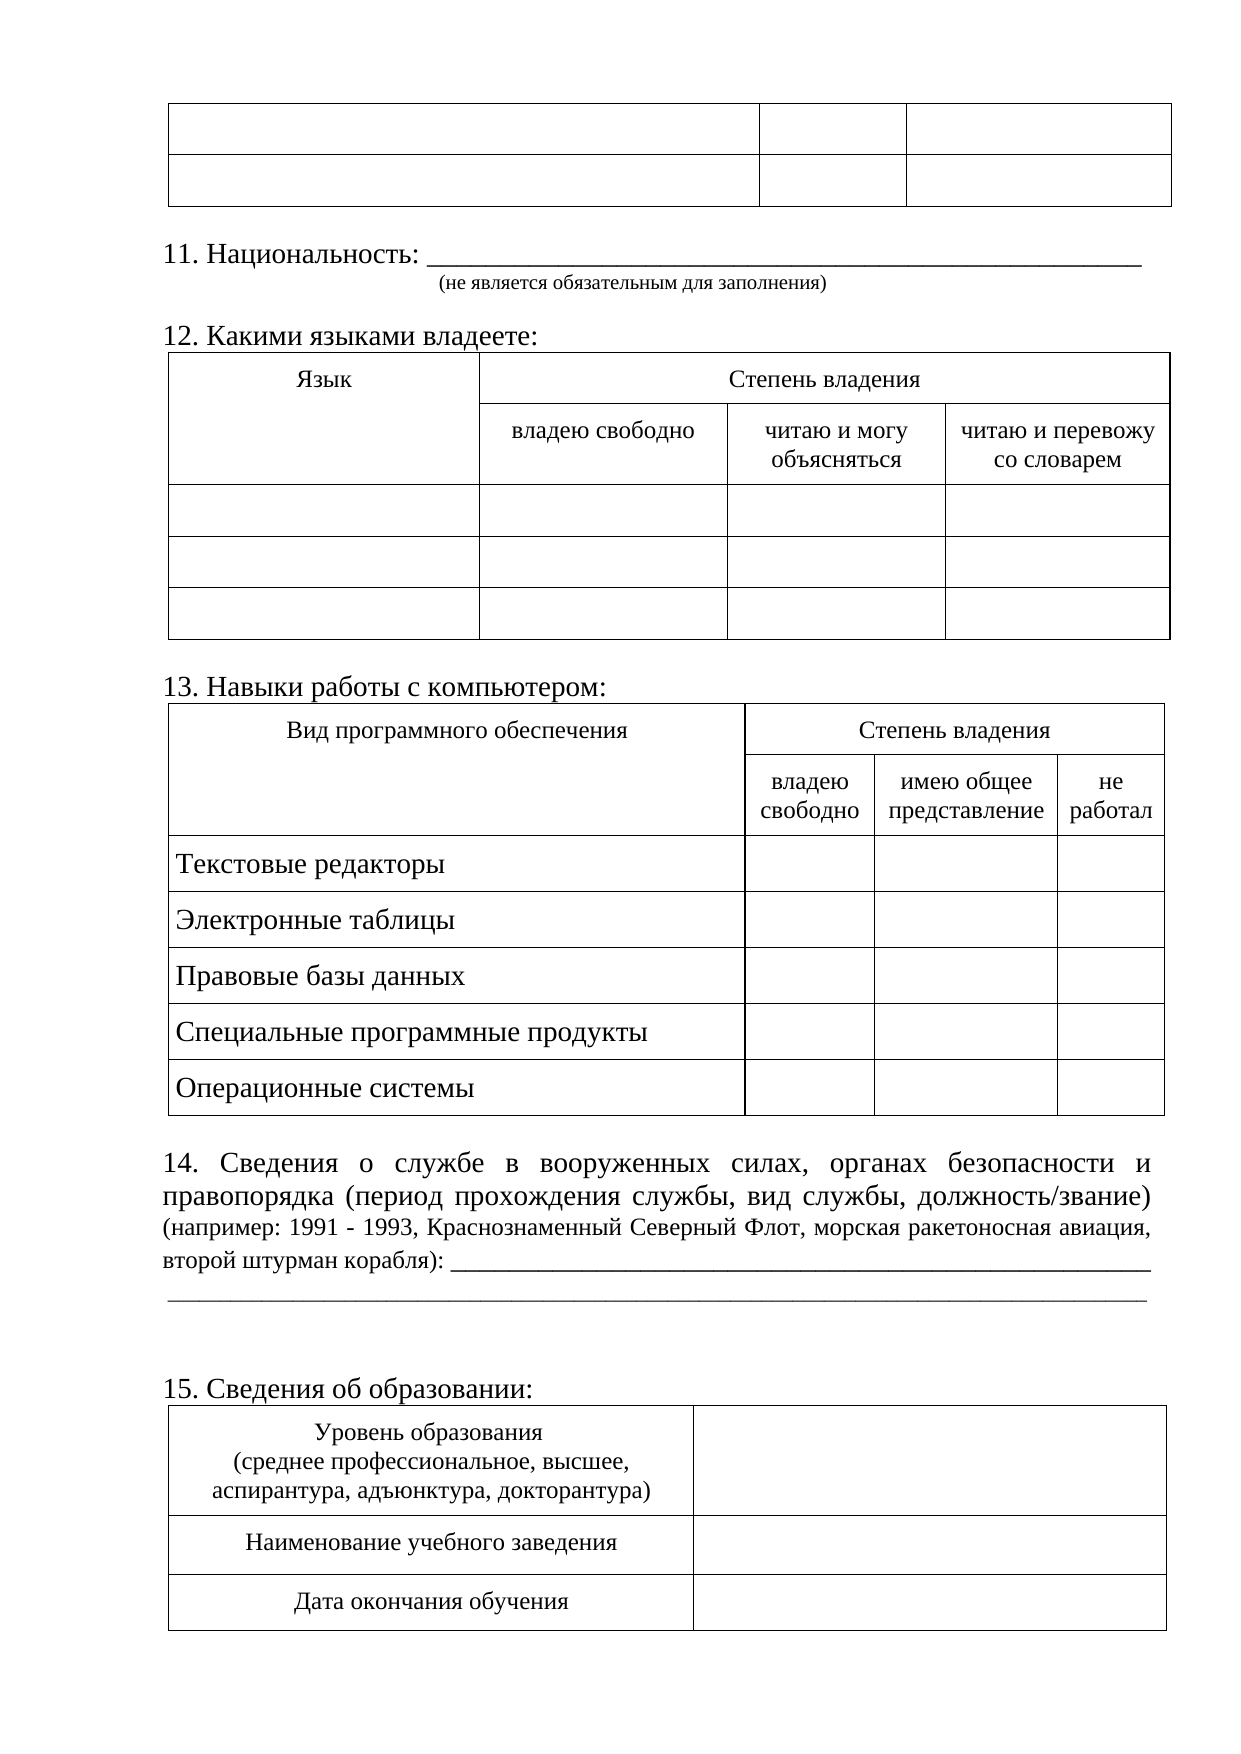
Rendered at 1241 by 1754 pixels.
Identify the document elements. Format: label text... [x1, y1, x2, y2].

table_cell [480, 537, 727, 587]
table_cell [875, 948, 1057, 1003]
table_header [694, 1406, 1166, 1515]
table_header Степень владения [746, 704, 1164, 754]
table_cell [1058, 1060, 1164, 1114]
table_cell [946, 588, 1169, 639]
table_cell читаю и перевожу со словарем [946, 404, 1169, 484]
table_header Степень владения [480, 353, 1169, 403]
table_cell [694, 1575, 1166, 1630]
table_cell [746, 1004, 874, 1059]
table_cell [760, 155, 906, 206]
table_cell [1058, 1004, 1164, 1059]
table_cell [169, 155, 759, 206]
table_cell [875, 1004, 1057, 1059]
table_cell [875, 1060, 1057, 1114]
table_cell [1058, 836, 1164, 891]
table_header Вид программного обеспечения [169, 704, 744, 835]
table_cell [875, 892, 1057, 947]
table_cell [728, 485, 945, 536]
table_cell владею свободно [480, 404, 727, 484]
table_cell не работал [1058, 755, 1164, 835]
table_cell имею общее представление [875, 755, 1057, 835]
text 13. Навыки работы с компьютером: [162, 669, 1152, 702]
table_cell [907, 155, 1171, 206]
text ______________________________________________________________________________________________ [162, 1275, 1152, 1304]
table_cell Наименование учебного заведения [169, 1516, 693, 1574]
table_cell [1058, 892, 1164, 947]
table_cell Операционные системы [169, 1060, 744, 1114]
table_cell [746, 892, 874, 947]
table_cell [728, 537, 945, 587]
text (не является обязательным для заполнения) [162, 270, 1152, 294]
table_cell Текстовые редакторы [169, 836, 744, 891]
table_cell [746, 948, 874, 1003]
table_cell [728, 588, 945, 639]
table_cell [875, 836, 1057, 891]
table_cell [946, 485, 1169, 536]
table_cell Специальные программные продукты [169, 1004, 744, 1059]
table_cell [169, 485, 479, 536]
table_cell владею свободно [746, 755, 874, 835]
table_cell [760, 104, 906, 154]
text 15. Сведения об образовании: [162, 1371, 1152, 1405]
table_cell [169, 588, 479, 639]
table_cell [907, 104, 1171, 154]
table_cell [169, 537, 479, 587]
table_cell [480, 588, 727, 639]
table_cell [480, 485, 727, 536]
table_cell читаю и могу объясняться [728, 404, 945, 484]
text 11. Национальность: _________________________________________________ [162, 236, 1152, 269]
text 14. Сведения о службе в вооруженных силах, органах безопасности и правопорядка (период прохождения службы, вид службы, должность/звание) (например: 1991 - 1993, Краснознаменный Северный Флот, морская ракетоносная авиация, второй штурман корабля): ________________________________________________ [162, 1145, 1152, 1275]
table_cell Правовые базы данных [169, 948, 744, 1003]
table_cell Дата окончания обучения [169, 1575, 693, 1630]
table_cell [694, 1516, 1166, 1574]
table_header Уровень образования (среднее профессиональное, высшее, аспирантура, адъюнктура, докторантура) [169, 1406, 693, 1515]
table_cell [746, 836, 874, 891]
table_cell [946, 537, 1169, 587]
table_cell Электронные таблицы [169, 892, 744, 947]
table_header Язык [169, 353, 479, 484]
table_cell [1058, 948, 1164, 1003]
table_cell [169, 104, 759, 154]
text 12. Какими языками владеете: [162, 318, 1152, 352]
table_cell [746, 1060, 874, 1114]
